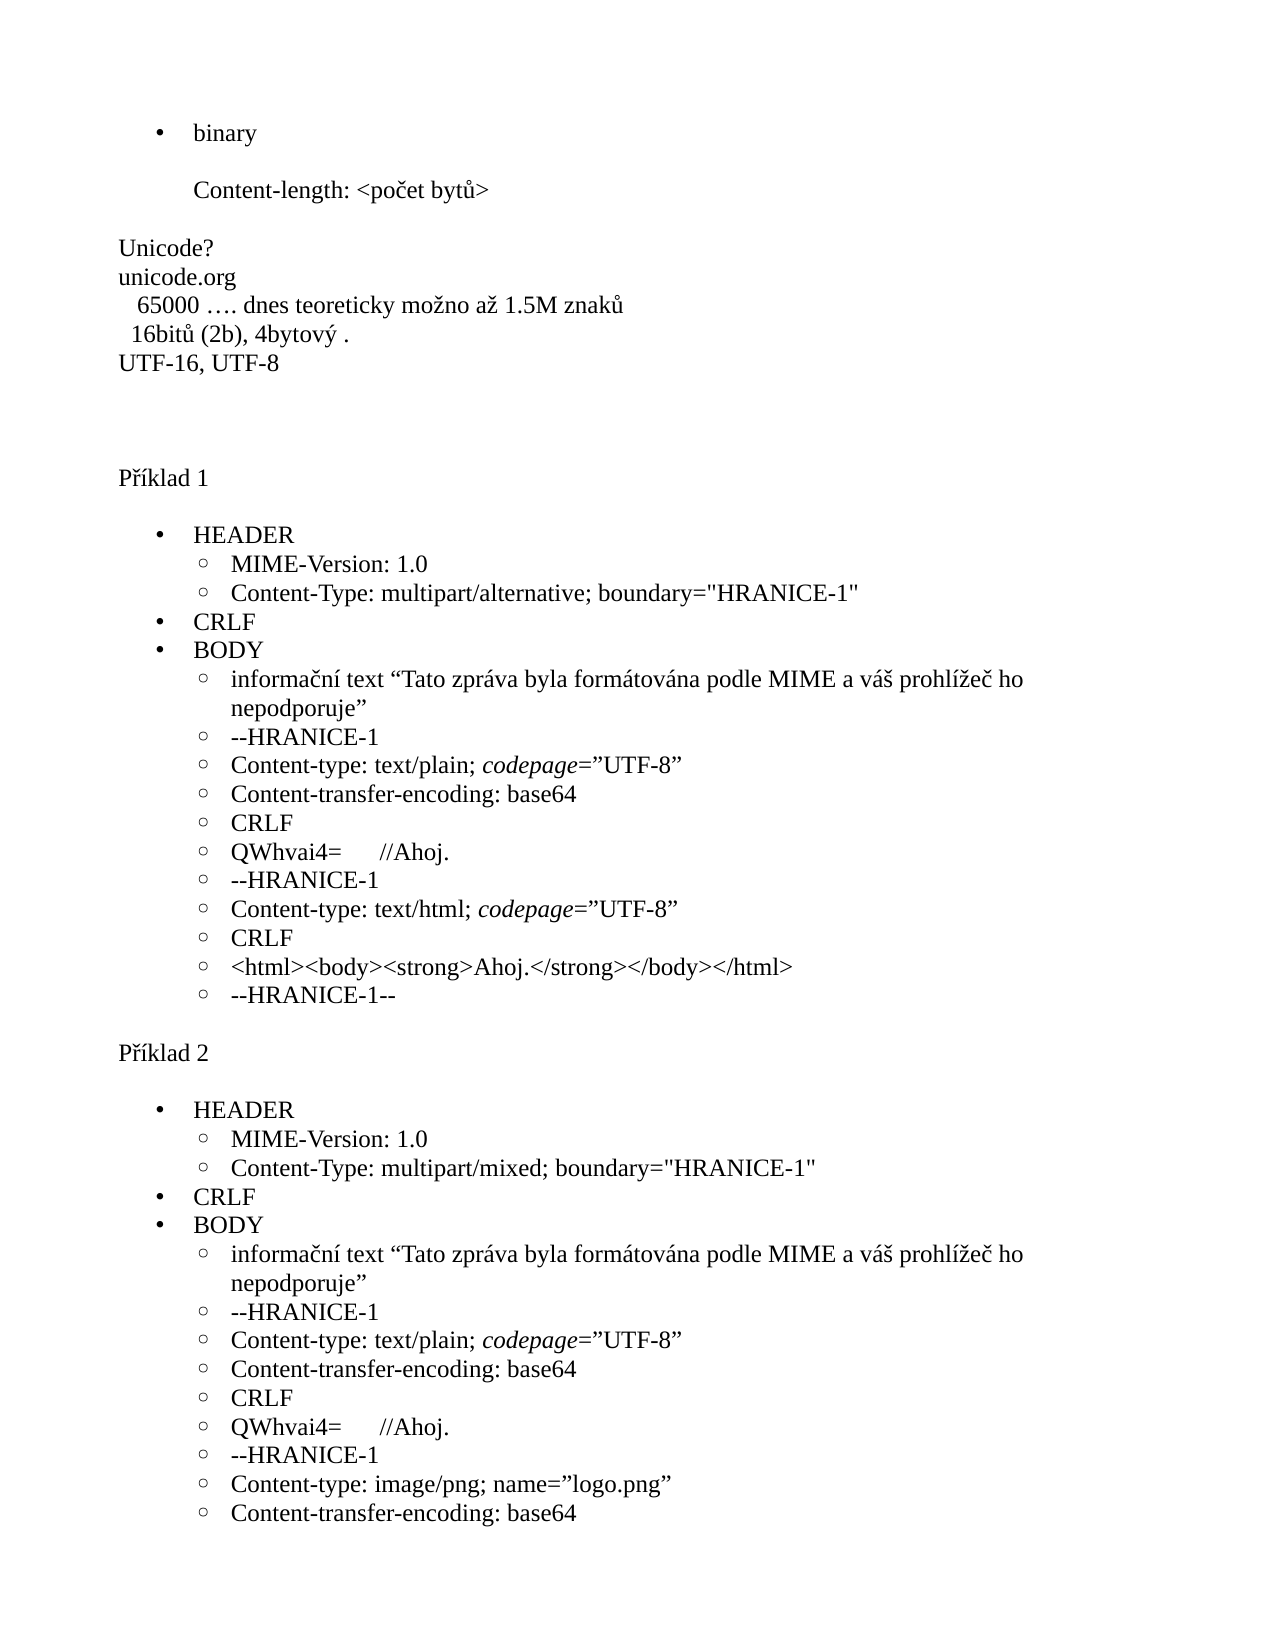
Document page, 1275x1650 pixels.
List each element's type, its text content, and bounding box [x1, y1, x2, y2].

list Content-type: image/png; name=”logo.png” [193, 1469, 1157, 1498]
list MIME-Version: 1.0 [193, 549, 1157, 578]
list CRLF [156, 1182, 1157, 1211]
list --HRANICE-1 [193, 866, 1157, 894]
list BODY [156, 1211, 1157, 1239]
list Content-transfer-encoding: base64 [193, 779, 1157, 808]
text UTF-16, UTF-8 [118, 348, 1157, 377]
text unicode.org [118, 262, 1157, 291]
text Příklad 1 [118, 463, 1157, 492]
text 65000 …. dnes teoreticky možno až 1.5M znaků [118, 291, 1157, 319]
list QWhvai4= //Ahoj. [193, 1412, 1157, 1441]
list HEADER [156, 1096, 1157, 1124]
list informační text “Tato zpráva byla formátována podle MIME a váš prohlížeč ho nepodporuje” [193, 664, 1157, 722]
list BODY [156, 636, 1157, 664]
list CRLF [156, 607, 1157, 636]
list <html><body><strong>Ahoj.</strong></body></html> [193, 952, 1157, 981]
list MIME-Version: 1.0 [193, 1124, 1157, 1153]
list Content-Type: multipart/alternative; boundary="HRANICE-1" [193, 578, 1157, 607]
list informační text “Tato zpráva byla formátována podle MIME a váš prohlížeč ho nepodporuje” [193, 1239, 1157, 1297]
list CRLF [193, 808, 1157, 837]
list Content-type: text/html; codepage=”UTF-8” [193, 894, 1157, 923]
list CRLF [193, 1383, 1157, 1412]
list Content-transfer-encoding: base64 [193, 1354, 1157, 1383]
list Content-length: <počet bytů> [156, 176, 1157, 204]
list --HRANICE-1 [193, 1441, 1157, 1469]
list HEADER [156, 521, 1157, 549]
list binary [156, 118, 1157, 147]
text 16bitů (2b), 4bytový . [118, 319, 1157, 348]
list Content-transfer-encoding: base64 [193, 1498, 1157, 1527]
text Unicode? [118, 233, 1157, 262]
list Content-Type: multipart/mixed; boundary="HRANICE-1" [193, 1153, 1157, 1182]
list QWhvai4= //Ahoj. [193, 837, 1157, 866]
list --HRANICE-1 [193, 722, 1157, 751]
list CRLF [193, 923, 1157, 952]
list --HRANICE-1 [193, 1297, 1157, 1326]
list Content-type: text/plain; codepage=”UTF-8” [193, 751, 1157, 779]
list --HRANICE-1-- [193, 981, 1157, 1009]
text Příklad 2 [118, 1038, 1157, 1067]
list Content-type: text/plain; codepage=”UTF-8” [193, 1326, 1157, 1354]
